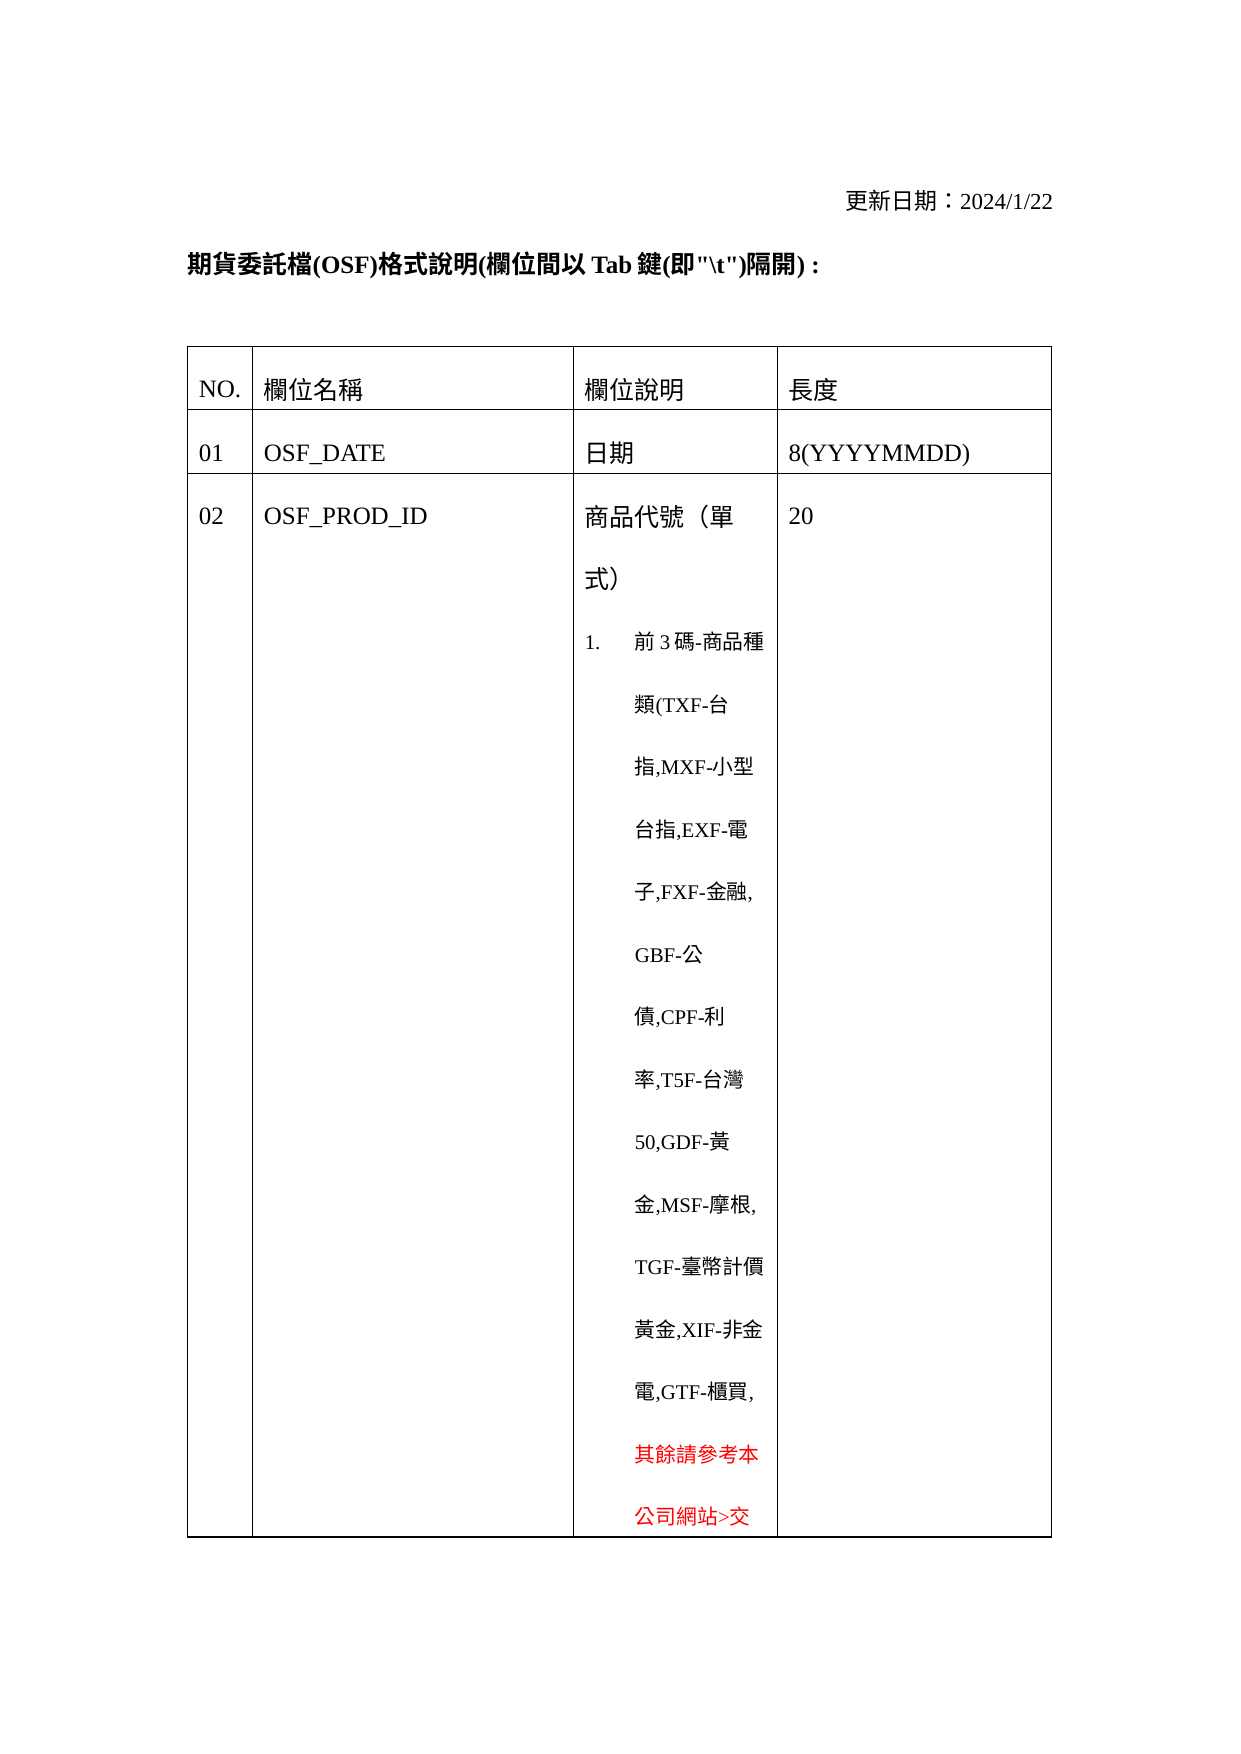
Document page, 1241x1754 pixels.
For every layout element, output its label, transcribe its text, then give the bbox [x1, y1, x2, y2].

table_cell OSF_PROD_ID [253, 474, 573, 1536]
text 期貨委託檔(OSF)格式說明(欄位間以Tab鍵(即"\t")隔開) : [187, 221, 1053, 283]
table_header 欄位名稱 [253, 347, 573, 409]
text 更新日期：2024/1/22 [187, 158, 1053, 221]
table_header NO. [188, 347, 252, 409]
table_cell OSF_DATE [253, 410, 573, 473]
table_cell 01 [188, 410, 252, 473]
table_header 長度 [778, 347, 1051, 409]
table_header 欄位說明 [574, 347, 777, 409]
table_cell 商品代號（單式） 前3碼-商品種類(TXF-台指,MXF-小型台指,EXF-電子,FXF-金融, GBF-公債,CPF-利率,T5F-台灣50,GDF-黃金,MSF-摩根, TGF-臺幣計價黃金,XIF-非金電,GTF-櫃買,其餘請參考本公司網站>交易制度>商品簡稱及英文代碼) 第4碼-Ａ~L(1~12月) 第5碼-年份(西元年最後一位數) 商品代號（複式） 跨月價差委託：不同月份契約組成，如：MXFA6/C6，表示2006年小型台指 1月3月價差商品 商品代號（客製化期貨） 前3碼-契約根代碼(MXF-小型台指) 第4碼-契約版號 (F-期貨) 第5碼-契約型別(X-客製歐式現金交割) 第6~11碼-到期日(西元年後二位、月份、日期) [574, 474, 777, 1536]
table_cell 02 [188, 474, 252, 1536]
table_cell 20 [778, 474, 1051, 1536]
table_cell 8(YYYYMMDD) [778, 410, 1051, 473]
table_cell 日期 [574, 410, 777, 473]
